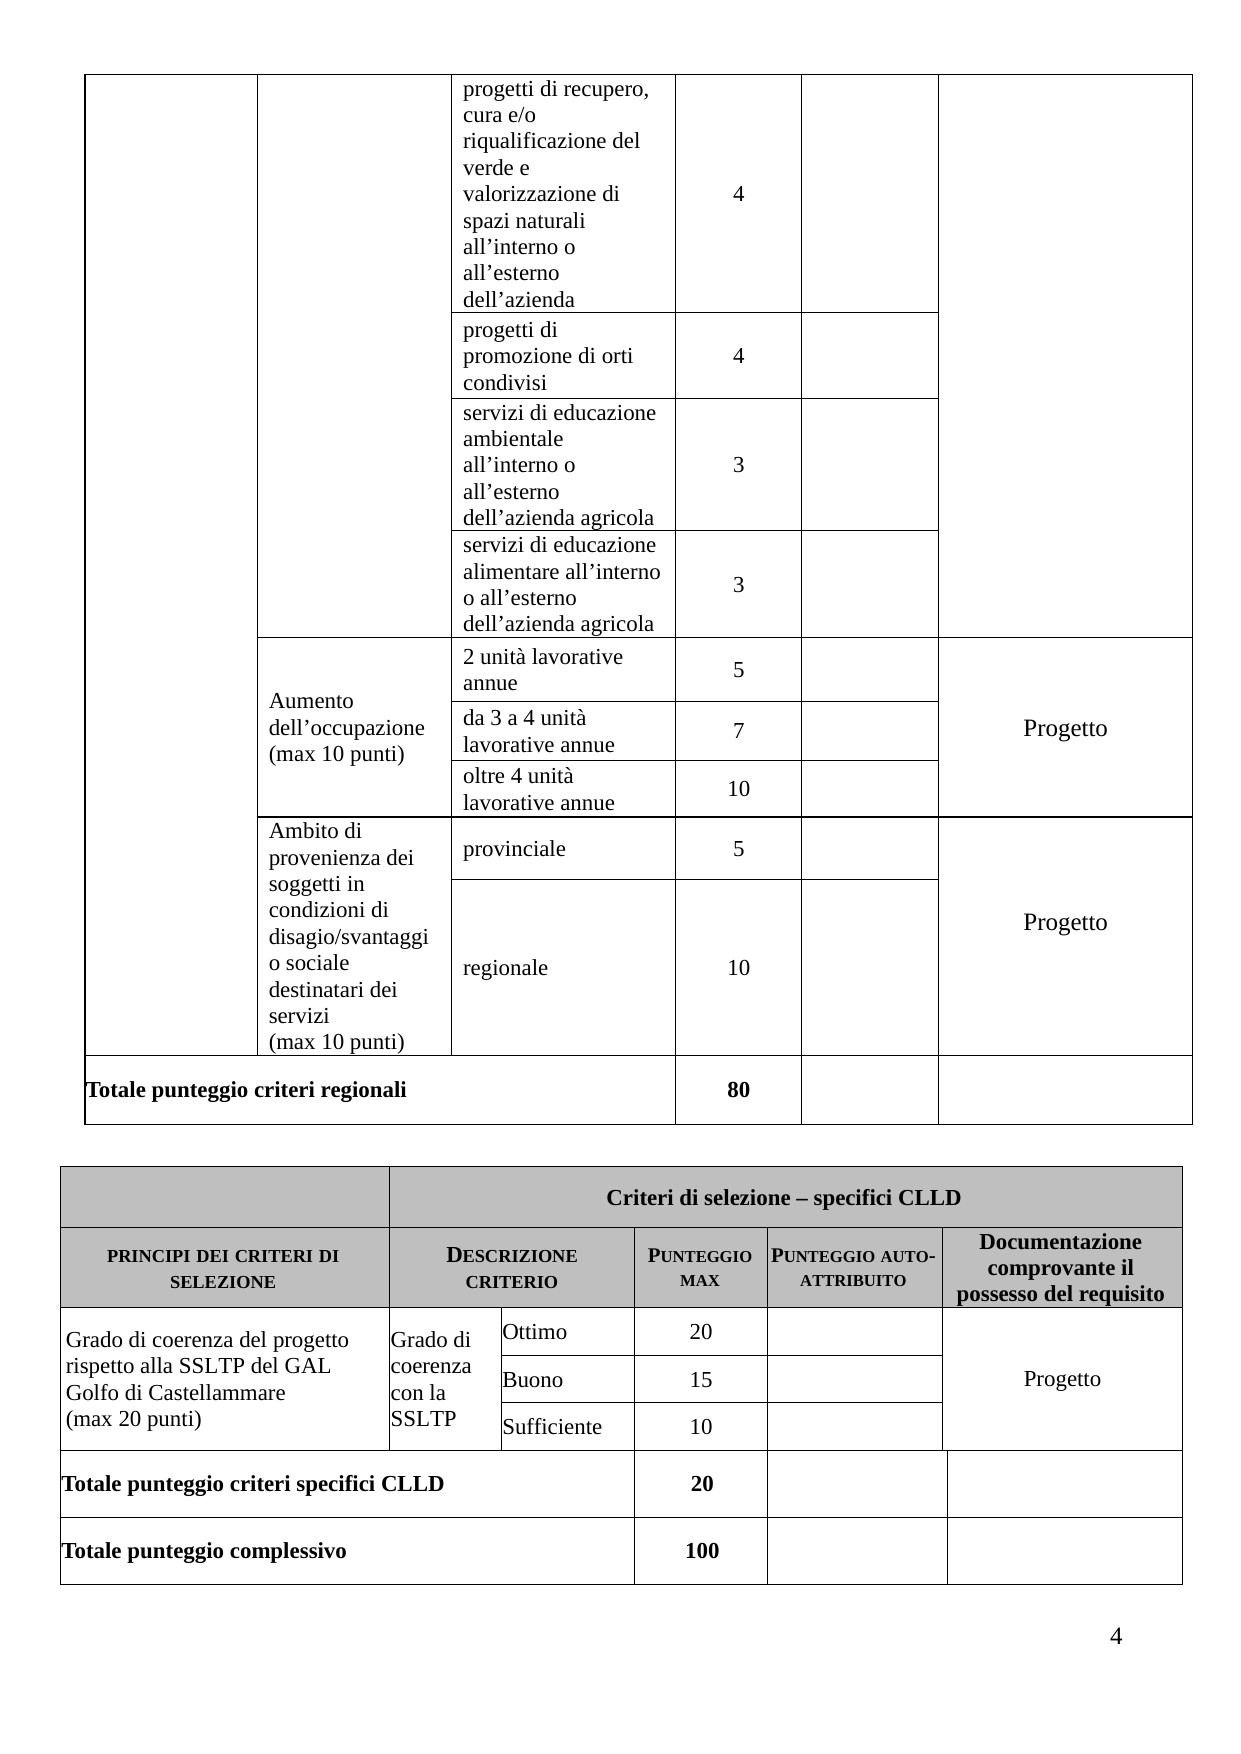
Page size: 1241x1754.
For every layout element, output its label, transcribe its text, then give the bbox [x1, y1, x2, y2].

table_cell [258, 75, 451, 637]
table_cell [802, 399, 938, 530]
table_cell Aumento dell’occupazione (max 10 punti) [258, 638, 451, 816]
table_cell [802, 75, 938, 312]
table_cell Progetto [943, 1308, 1182, 1450]
table_cell [948, 1451, 1182, 1517]
table_header Criteri di selezione – specifici CLLD [390, 1167, 1182, 1227]
table_cell 7 [676, 702, 801, 759]
table_cell [768, 1451, 947, 1517]
table_cell 4 [676, 75, 801, 312]
table_cell servizi di educazione ambientale all’interno o all’esterno dell’azienda agricola [452, 399, 675, 530]
table_cell [802, 818, 938, 879]
table_cell Totale punteggio complessivo [61, 1518, 634, 1583]
table_cell Totale punteggio criteri regionali [86, 1056, 675, 1124]
table_cell Punteggio auto-attribuito [768, 1228, 942, 1307]
table_cell 3 [676, 531, 801, 637]
table_cell progetti di promozione di orti condivisi [452, 313, 675, 398]
table_cell Ottimo [502, 1308, 634, 1354]
table_cell [948, 1518, 1182, 1583]
table_cell Documentazione comprovante il possesso del requisito [943, 1228, 1182, 1307]
table_cell Descrizione criterio [390, 1228, 634, 1307]
table_cell [768, 1403, 942, 1450]
table_cell Progetto [939, 818, 1192, 1055]
table_cell 20 [635, 1451, 767, 1517]
table_cell Totale punteggio criteri specifici CLLD [61, 1451, 634, 1517]
table_cell [802, 761, 938, 816]
table_cell 10 [676, 761, 801, 816]
table_cell [768, 1356, 942, 1402]
table_cell provinciale [452, 818, 675, 879]
table_cell [802, 1056, 938, 1124]
table_cell Ambito di provenienza dei soggetti in condizioni di disagio/svantaggio sociale destinatari dei servizi (max 10 punti) [258, 818, 451, 1055]
table_cell Punteggio max [635, 1228, 767, 1307]
table_cell 10 [635, 1403, 767, 1450]
table_header [61, 1167, 389, 1227]
table_cell 2 unità lavorative annue [452, 638, 675, 701]
table_cell 4 [676, 313, 801, 398]
table_cell [86, 75, 257, 1055]
table_cell 5 [676, 818, 801, 879]
table_cell [768, 1518, 947, 1583]
table_cell [768, 1308, 942, 1354]
table_cell principi dei criteri di selezione [61, 1228, 389, 1307]
table_cell [802, 880, 938, 1055]
table_cell [802, 531, 938, 637]
table_cell Buono [502, 1356, 634, 1402]
table_cell 10 [676, 880, 801, 1055]
table_cell [802, 638, 938, 701]
table_cell Progetto [939, 638, 1192, 816]
table_cell servizi di educazione alimentare all’interno o all’esterno dell’azienda agricola [452, 531, 675, 637]
table_cell regionale [452, 880, 675, 1055]
table_cell progetti di recupero, cura e/o riqualificazione del verde e valorizzazione di spazi naturali all’interno o all’esterno dell’azienda [452, 75, 675, 312]
table_cell 3 [676, 399, 801, 530]
table_cell 5 [676, 638, 801, 701]
table_cell [939, 1056, 1192, 1124]
table_cell Grado di coerenza del progetto rispetto alla SSLTP del GAL Golfo di Castellammare (max 20 punti) [61, 1308, 389, 1450]
table_cell 20 [635, 1308, 767, 1354]
table_cell Grado di coerenza con la SSLTP [390, 1308, 501, 1450]
table_cell [939, 75, 1192, 637]
table_cell 80 [676, 1056, 801, 1124]
table_cell 100 [635, 1518, 767, 1583]
table_cell [802, 313, 938, 398]
table_cell Sufficiente [502, 1403, 634, 1450]
table_cell oltre 4 unità lavorative annue [452, 761, 675, 816]
table_cell [802, 702, 938, 759]
table_cell da 3 a 4 unità lavorative annue [452, 702, 675, 759]
table_cell 15 [635, 1356, 767, 1402]
